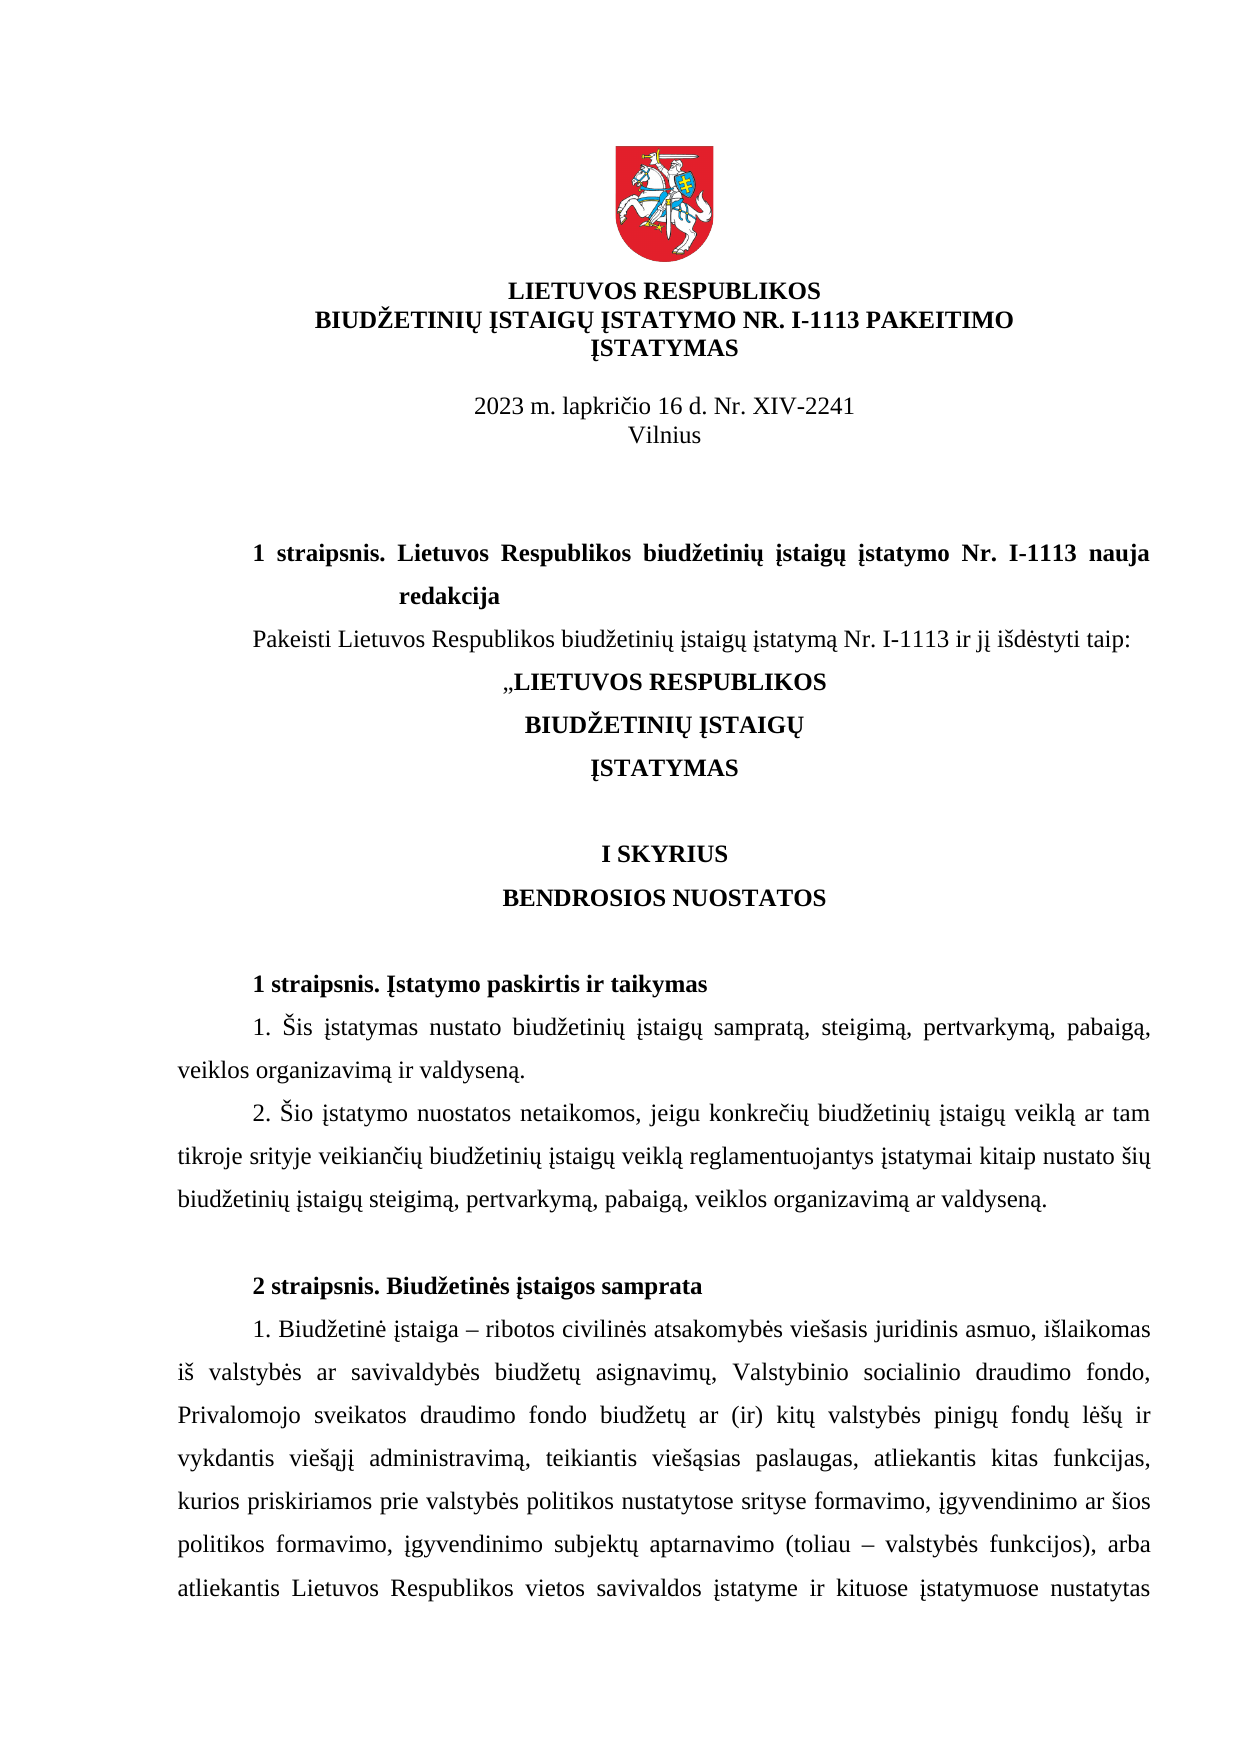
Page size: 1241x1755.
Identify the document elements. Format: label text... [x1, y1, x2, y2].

text 1 straipsnis. Lietuvos Respublikos biudžetinių įstaigų įstatymo Nr. I-1113 nauja redakcija [252, 538, 1152, 609]
text Pakeisti Lietuvos Respublikos biudžetinių įstaigų įstatymą Nr. I-1113 ir jį išdėstyti taip: [177, 624, 1152, 653]
text BENDROSIOS NUOSTATOS [177, 883, 1152, 911]
text 2 straipsnis. Biudžetinės įstaigos samprata [177, 1271, 1152, 1299]
text I SKYRIUS [177, 839, 1152, 868]
text BIUDŽETINIŲ ĮSTAIGŲ [177, 710, 1152, 739]
text 1. Biudžetinė įstaiga – ribotos civilinės atsakomybės viešasis juridinis asmuo, išlaikomas iš valstybės ar savivaldybės biudžetų asignavimų, Valstybinio socialinio draudimo fondo, Privalomojo sveikatos draudimo fondo biudžetų ar (ir) kitų valstybės pinigų fondų lėšų ir vykdantis viešąjį administravimą, teikiantis viešąsias paslaugas, atliekantis kitas funkcijas, kurios priskiriamos prie valstybės politikos nustatytose srityse formavimo, įgyvendinimo ar šios politikos formavimo, įgyvendinimo subjektų aptarnavimo (toliau – valstybės funkcijos), arba atliekantis Lietuvos Respublikos vietos savivaldos įstatyme ir kituose įstatymuose nustatytas [177, 1314, 1152, 1601]
text ĮSTATYMAS [177, 753, 1152, 782]
text „LIETUVOS RESPUBLIKOS [177, 667, 1152, 696]
text 2. Šio įstatymo nuostatos netaikomos, jeigu konkrečių biudžetinių įstaigų veiklą ar tam tikroje srityje veikiančių biudžetinių įstaigų veiklą reglamentuojantys įstatymai kitaip nustato šių biudžetinių įstaigų steigimą, pertvarkymą, pabaigą, veiklos organizavimą ar valdyseną. [177, 1098, 1152, 1213]
text ĮSTATYMAS [177, 333, 1152, 362]
text Vilnius [177, 420, 1152, 448]
text 1 straipsnis. Įstatymo paskirtis ir taikymas [177, 969, 1152, 998]
text 2023 m. lapkričio 16 d. Nr. XIV-2241 [177, 391, 1152, 420]
text BIUDŽETINIŲ ĮSTAIGŲ ĮSTATYMO NR. I-1113 PAKEITIMO [177, 305, 1152, 333]
text LIETUVOS RESPUBLIKOS [177, 276, 1152, 305]
text 1. Šis įstatymas nustato biudžetinių įstaigų sampratą, steigimą, pertvarkymą, pabaigą, veiklos organizavimą ir valdyseną. [177, 1012, 1152, 1084]
